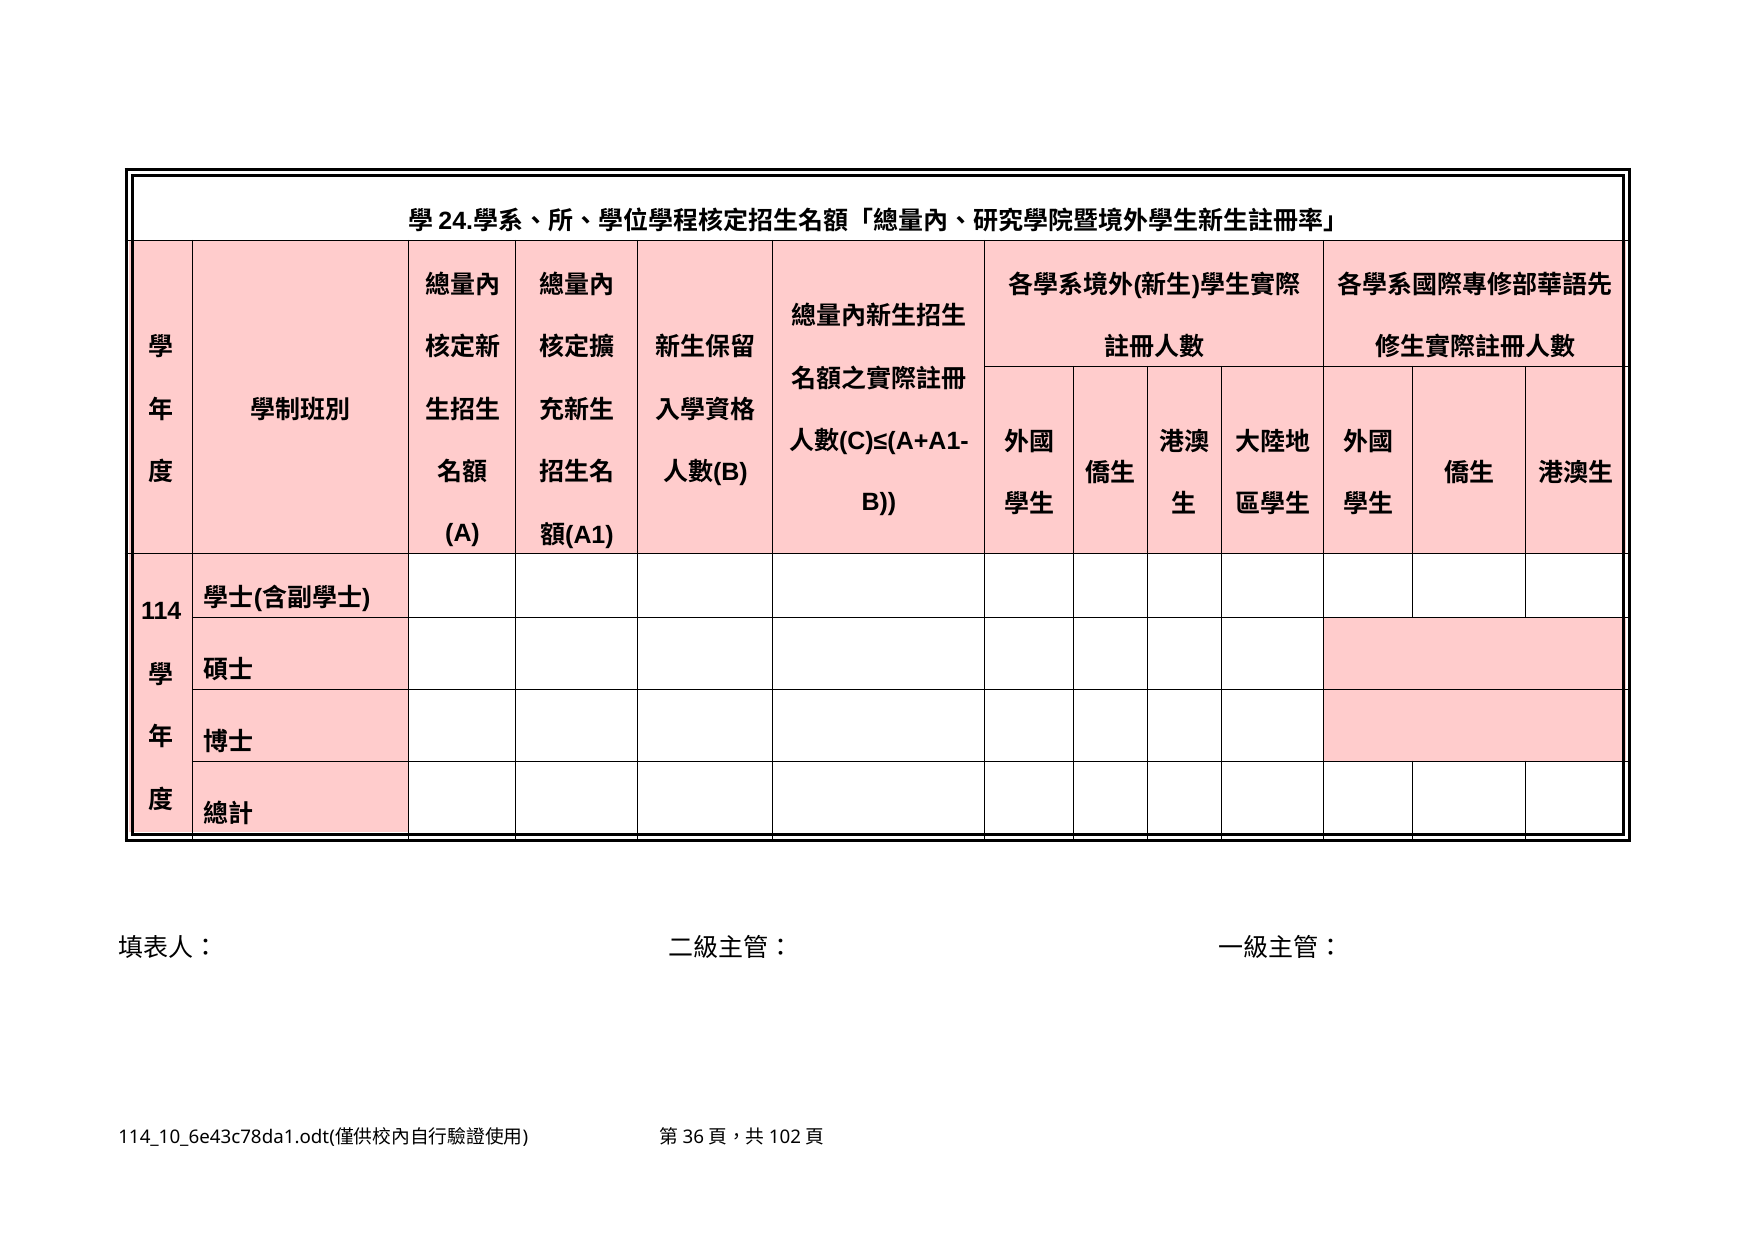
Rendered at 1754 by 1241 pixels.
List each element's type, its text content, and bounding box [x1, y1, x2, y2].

table_cell [773, 762, 984, 832]
text 填表人： 二級主管： 一級主管： [118, 904, 1636, 967]
table_cell [1074, 554, 1147, 617]
table_cell 學士(含副學士) [193, 554, 408, 617]
table_cell 港澳生 [1526, 367, 1622, 553]
table_cell [1413, 554, 1525, 617]
table_cell [1222, 762, 1323, 832]
table_cell 新生保留入學資格人數(B) [638, 241, 772, 553]
table_cell [409, 618, 515, 689]
table_cell [1074, 618, 1147, 689]
table_cell [1324, 554, 1412, 617]
table_cell [1074, 762, 1147, 832]
table_cell 碩士 [193, 618, 408, 689]
table_cell [1222, 618, 1323, 689]
table_cell 外國學生 [1324, 367, 1412, 553]
table_cell 大陸地區學生 [1222, 367, 1323, 553]
table_cell [1148, 554, 1221, 617]
table_cell [773, 554, 984, 617]
table_cell [516, 618, 637, 689]
table_cell [1324, 762, 1412, 832]
table_cell 各學系國際專修部華語先修生實際註冊人數 [1324, 241, 1622, 366]
table_cell [1148, 762, 1221, 832]
table_cell 各學系境外(新生)學生實際註冊人數 [985, 241, 1323, 366]
table_cell 博士 [193, 690, 408, 761]
table_cell [516, 690, 637, 761]
table_cell [773, 618, 984, 689]
table_cell [1324, 618, 1622, 689]
table_cell 外國學生 [985, 367, 1073, 553]
table_cell [1526, 762, 1622, 832]
table_cell [1413, 762, 1525, 832]
table_cell [985, 690, 1073, 761]
table_cell [638, 690, 772, 761]
table_cell 114學年度 [134, 554, 192, 832]
table_cell [773, 690, 984, 761]
table_cell [1148, 690, 1221, 761]
table_cell 僑生 [1413, 367, 1525, 553]
table_cell [1074, 690, 1147, 761]
table_cell [638, 618, 772, 689]
table_cell 僑生 [1074, 367, 1147, 553]
table_cell [1222, 690, 1323, 761]
table_cell [409, 690, 515, 761]
table_cell [1324, 690, 1622, 761]
table_cell 學年度 [134, 241, 192, 553]
table_cell 總計 [193, 762, 408, 832]
table_cell [516, 762, 637, 832]
table_cell [638, 762, 772, 832]
table_cell [985, 618, 1073, 689]
table_cell 總量內核定新生招生名額(A) [409, 241, 515, 553]
table_cell 總量內核定擴充新生招生名額(A1) [516, 241, 637, 553]
table_cell [516, 554, 637, 617]
table_cell 總量內新生招生名額之實際註冊人數(C)≤(A+A1-B)) [773, 241, 984, 553]
table_header 學24.學系、所、學位學程核定招生名額「總量內、研究學院暨境外學生新生註冊率」 [129, 171, 1626, 240]
table_cell 港澳生 [1148, 367, 1221, 553]
table_cell 學制班別 [193, 241, 408, 553]
table_cell [985, 762, 1073, 832]
table_cell [1526, 554, 1622, 617]
table_cell [1222, 554, 1323, 617]
table_cell [1148, 618, 1221, 689]
table_cell [638, 554, 772, 617]
table_cell [409, 554, 515, 617]
table_cell [985, 554, 1073, 617]
table_cell [409, 762, 515, 832]
